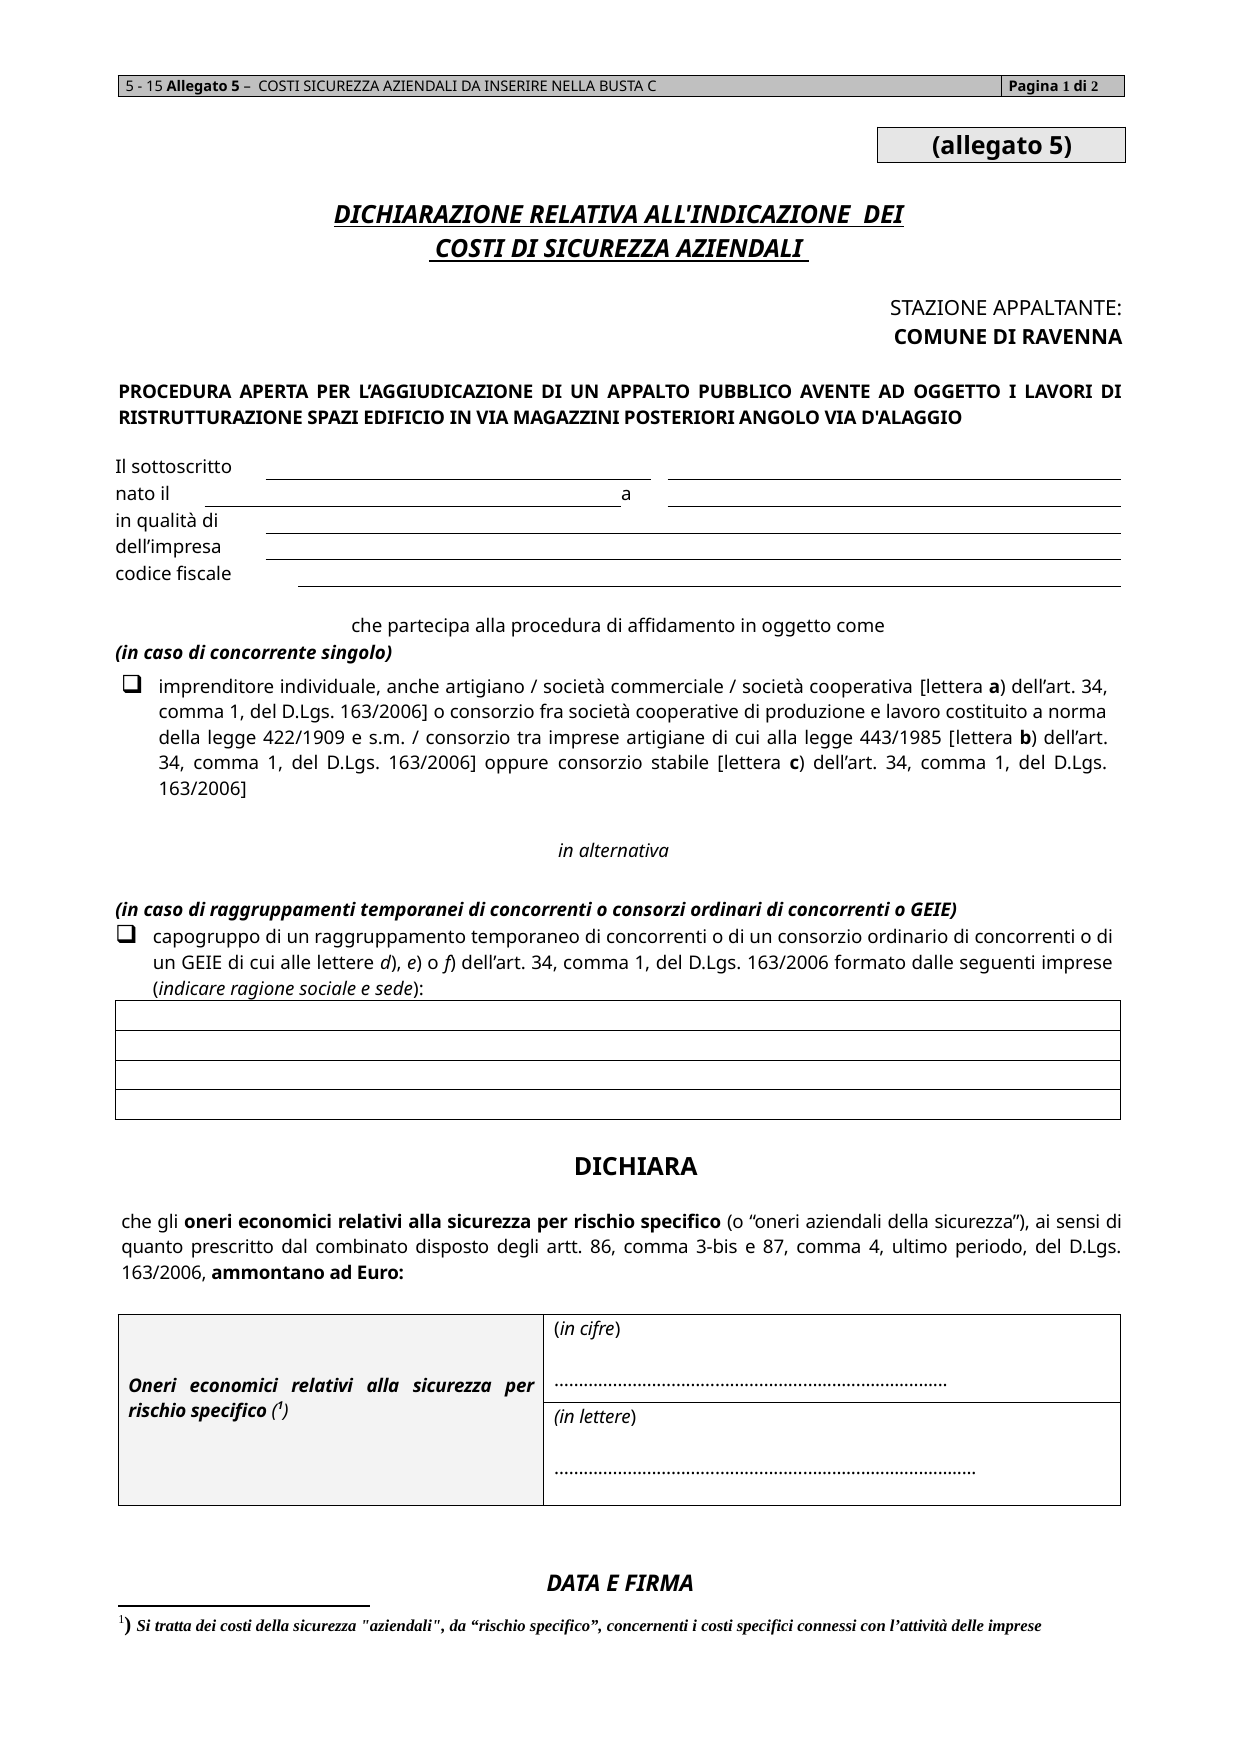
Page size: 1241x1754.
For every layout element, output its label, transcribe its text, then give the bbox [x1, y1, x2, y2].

table_cell [1163, 924, 1167, 1000]
table_header [1176, 454, 1180, 479]
table_header [1185, 454, 1192, 479]
table_cell [266, 534, 1121, 559]
table_cell [668, 480, 1121, 506]
table_cell imprenditore individuale, anche artigiano / società commerciale / società cooperativa [lettera a) dell’art. 34, comma 1, del D.Lgs. 163/2006] o consorzio fra società cooperative di produzione e lavoro costituito a norma della legge 422/1909 e s.m. / consorzio tra imprese artigiane di cui alla legge 443/1985 [lettera b) dell’art. 34, comma 1, del D.Lgs. 163/2006] oppure consorzio stabile [lettera c) dell’art. 34, comma 1, del D.Lgs. 163/2006] [115, 667, 1113, 806]
table_header [266, 454, 651, 479]
text DICHIARA [155, 1149, 1122, 1183]
table_cell [1114, 806, 1121, 894]
table_cell [1121, 1030, 1192, 1059]
table_cell [1180, 667, 1184, 806]
table_cell [1121, 559, 1163, 586]
text PROCEDURA APERTA PER L’AGGIUDICAZIONE DI UN APPALTO PUBBLICO AVENTE AD OGGETTO I LAVORI DI RISTRUTTURAZIONE SPAZI EDIFICIO IN VIA MAGAZZINI POSTERIORI ANGOLO VIA D'ALAGGIO [118, 379, 1122, 430]
table_cell [1172, 806, 1176, 894]
table_cell [1176, 894, 1180, 924]
table_cell (in caso di concorrente singolo) [115, 638, 1113, 667]
table_cell [1163, 479, 1167, 506]
table_cell [1185, 638, 1192, 667]
table_cell [1185, 667, 1192, 806]
table_cell [1180, 586, 1184, 638]
table_cell [1121, 638, 1163, 667]
table_header Oneri economici relativi alla sicurezza per rischio specifico () [119, 1315, 543, 1505]
table_cell [1121, 586, 1163, 638]
table_cell a [621, 479, 668, 506]
text COMUNE DI RAVENNA [118, 322, 1122, 350]
table_cell [116, 1061, 1120, 1089]
table_cell [1176, 506, 1180, 532]
table_cell [1121, 1000, 1192, 1030]
table_cell [1180, 638, 1184, 667]
table_cell [1121, 924, 1163, 1000]
text che gli oneri economici relativi alla sicurezza per rischio specifico (o “oneri aziendali della sicurezza”), ai sensi di quanto prescritto dal combinato disposto degli artt. 86, comma 3-bis e 87, comma 4, ultimo periodo, del D.Lgs. 163/2006, ammontano ad Euro: [121, 1208, 1122, 1285]
table_cell [1163, 586, 1167, 638]
table_cell [1185, 506, 1192, 532]
table_cell capogruppo di un raggruppamento temporaneo di concorrenti o di un consorzio ordinario di concorrenti o di un GEIE di cui alle lettere d), e) o f) dell’art. 34, comma 1, del D.Lgs. 163/2006 formato dalle seguenti imprese (indicare ragione sociale e sede): [115, 924, 1113, 1000]
table_cell [1176, 667, 1180, 806]
table_cell [1185, 559, 1192, 586]
table_cell (in caso di raggruppamenti temporanei di concorrenti o consorzi ordinari di concorrenti o GEIE) [115, 894, 1113, 924]
table_cell [116, 1001, 1120, 1030]
table_cell [1176, 533, 1180, 559]
table_cell [1180, 806, 1184, 894]
table_cell [1163, 506, 1167, 532]
table_cell [1172, 506, 1176, 532]
table_cell [1185, 533, 1192, 559]
table_cell [1176, 586, 1180, 638]
table_cell in qualità di [115, 506, 266, 532]
table_cell [1121, 533, 1163, 559]
table_header [1121, 454, 1163, 479]
table_cell [116, 1090, 1120, 1119]
table_cell [1180, 924, 1184, 1000]
text DATA E FIRMA [121, 1567, 1122, 1598]
table_cell [1180, 559, 1184, 586]
table_cell (in lettere) ………………………………………………................................. [544, 1403, 1120, 1505]
table_cell [1121, 894, 1163, 924]
table_cell [1172, 479, 1176, 506]
table_cell [266, 506, 1121, 532]
table_cell [298, 560, 1121, 586]
table_cell [1163, 894, 1167, 924]
table_header [1163, 454, 1167, 479]
table_cell [1168, 586, 1172, 638]
table_cell [1172, 638, 1176, 667]
table_cell [1121, 479, 1163, 506]
table_header [1168, 454, 1172, 479]
table_cell [1180, 479, 1184, 506]
table_cell [1176, 638, 1180, 667]
table_cell [1168, 533, 1172, 559]
table_cell [1172, 533, 1176, 559]
table_cell [1114, 638, 1121, 667]
table_cell nato il [115, 479, 204, 506]
table_cell codice fiscale [115, 559, 298, 586]
table_cell [1172, 894, 1176, 924]
table_cell [1176, 924, 1180, 1000]
table_header [1180, 454, 1184, 479]
table_cell [1121, 506, 1163, 532]
table_cell che partecipa alla procedura di affidamento in oggetto come [115, 586, 1121, 638]
table_cell [1163, 806, 1167, 894]
text STAZIONE APPALTANTE: [118, 293, 1122, 322]
table_cell [1163, 638, 1167, 667]
table_header [1172, 454, 1176, 479]
table_cell [1163, 667, 1167, 806]
table_cell [1168, 479, 1172, 506]
table_cell [1168, 667, 1172, 806]
table_cell [1168, 894, 1172, 924]
table_cell dell’impresa [115, 533, 266, 559]
table_cell [1180, 533, 1184, 559]
table_cell [1172, 667, 1176, 806]
table_cell in alternativa [115, 806, 1113, 894]
table_cell [1121, 667, 1163, 806]
table_cell [205, 479, 621, 506]
table_cell [1168, 506, 1172, 532]
table_header (in cifre) ………………………………………………........................... [544, 1315, 1120, 1402]
table_cell [1114, 924, 1121, 1000]
table_cell [1172, 924, 1176, 1000]
table_cell [1114, 894, 1121, 924]
table_cell [1163, 533, 1167, 559]
table_header Il sottoscritto [115, 454, 266, 479]
table_header [668, 454, 1121, 479]
table_cell [1163, 559, 1167, 586]
table_cell [1176, 806, 1180, 894]
table_cell [1168, 924, 1172, 1000]
table_cell [1185, 806, 1192, 894]
text COSTI DI SICUREZZA AZIENDALI [118, 231, 1122, 265]
table_cell [1176, 559, 1180, 586]
table_cell [1185, 586, 1192, 638]
table_cell [1172, 559, 1176, 586]
table_header [651, 454, 668, 479]
table_cell [1121, 1089, 1192, 1119]
table_cell [1180, 894, 1184, 924]
table_header (allegato 5) [878, 128, 1125, 162]
text DICHIARAZIONE RELATIVA ALL'INDICAZIONE DEI [118, 197, 1122, 231]
table_cell [1168, 559, 1172, 586]
table_cell [1168, 806, 1172, 894]
table_cell [1121, 1060, 1192, 1089]
table_cell [1180, 506, 1184, 532]
table_cell [1176, 479, 1180, 506]
table_cell [1168, 638, 1172, 667]
table_cell [1172, 586, 1176, 638]
table_cell [1185, 894, 1192, 924]
table_cell [1185, 924, 1192, 1000]
table_cell [1185, 479, 1192, 506]
table_cell [1121, 806, 1163, 894]
table_cell [1114, 667, 1121, 806]
table_cell [116, 1031, 1120, 1059]
